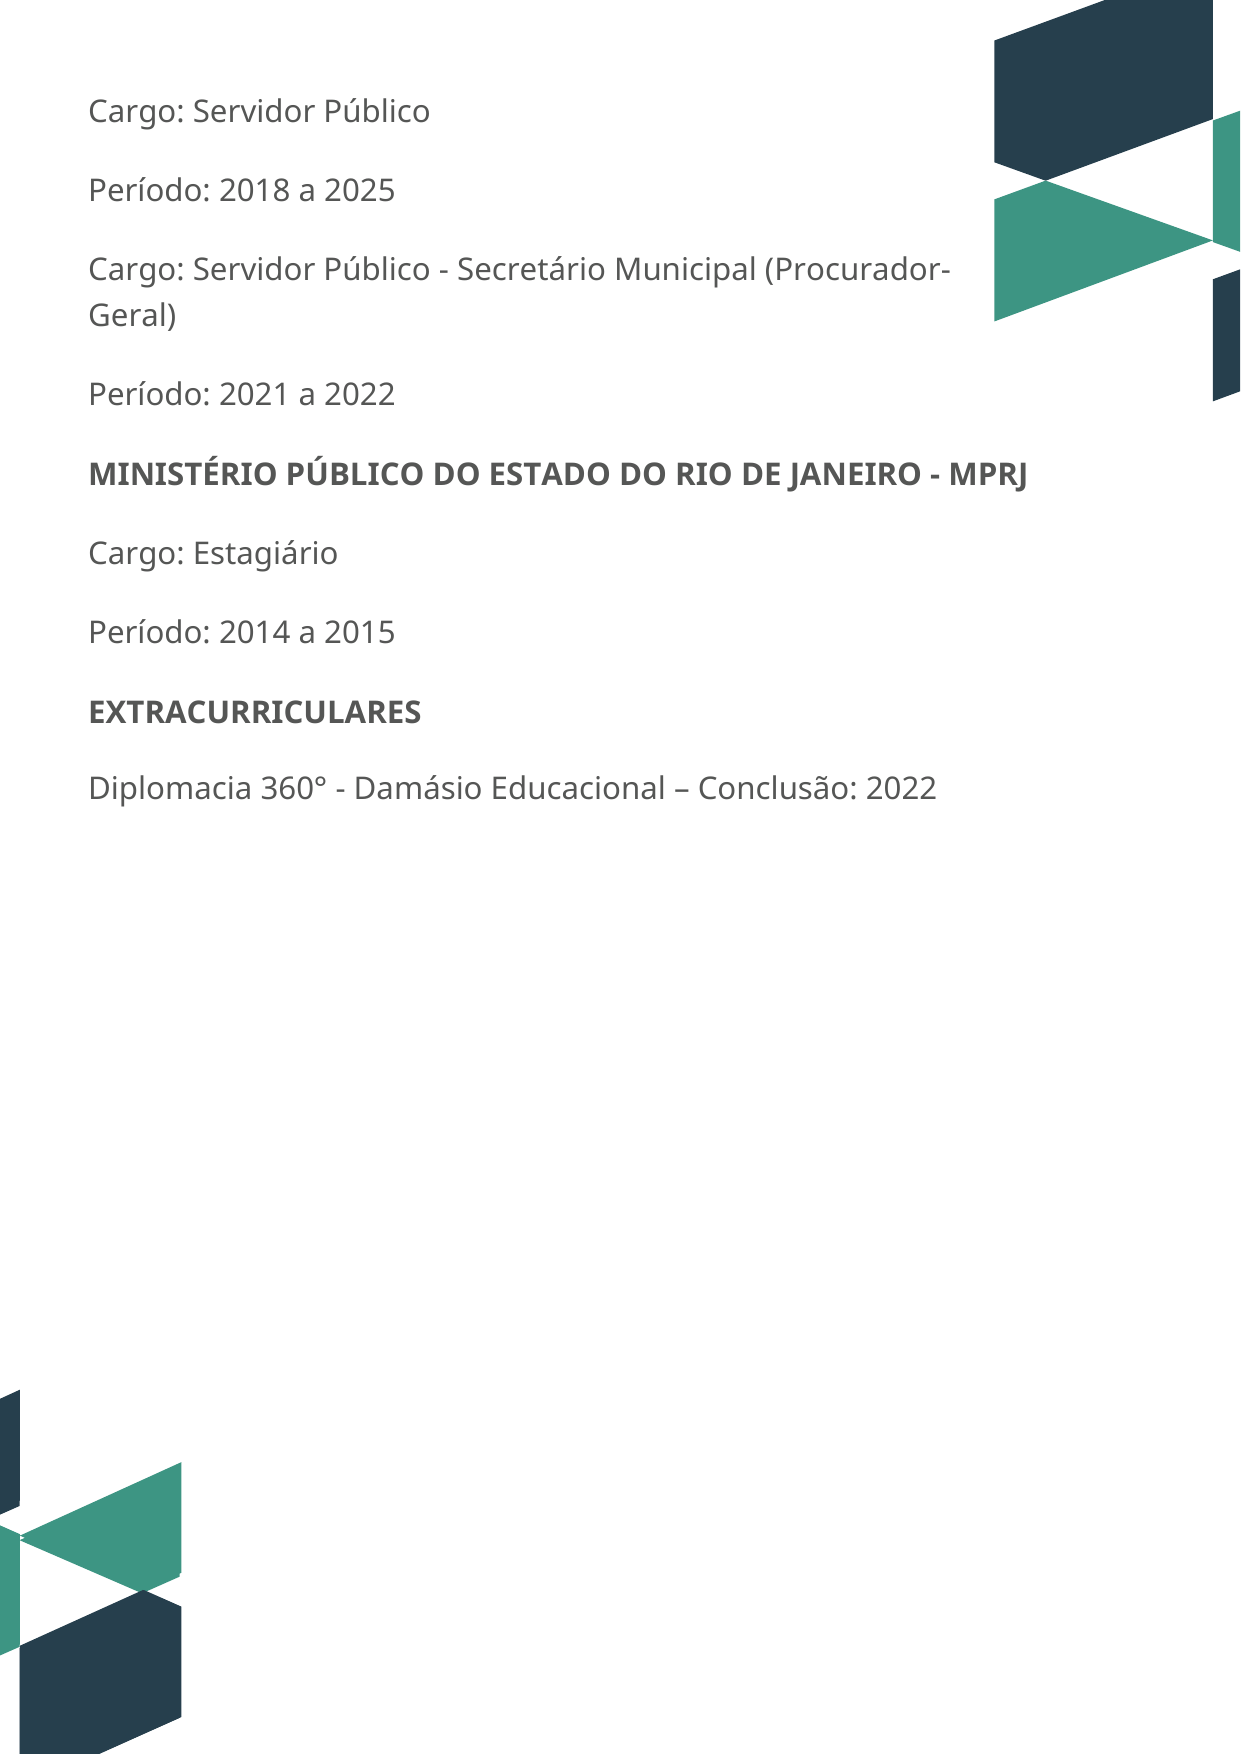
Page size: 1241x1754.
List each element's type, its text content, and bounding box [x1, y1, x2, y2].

text Cargo: Servidor Público [88, 88, 994, 131]
text EXTRACURRICULARES [88, 690, 1147, 732]
text Período: 2014 a 2015 [88, 610, 1147, 653]
text Diplomacia 360° - Damásio Educacional – Conclusão: 2022 [88, 766, 1147, 809]
text MINISTÉRIO PÚBLICO DO ESTADO DO RIO DE JANEIRO - MPRJ [88, 452, 1147, 494]
text Cargo: Servidor Público - Secretário Municipal (Procurador-Geral) [88, 247, 1147, 335]
text Período: 2018 a 2025 [88, 168, 1043, 211]
text Período: 2021 a 2022 [88, 372, 1147, 415]
text Cargo: Estagiário [88, 531, 1147, 573]
text [1048, 168, 1147, 211]
